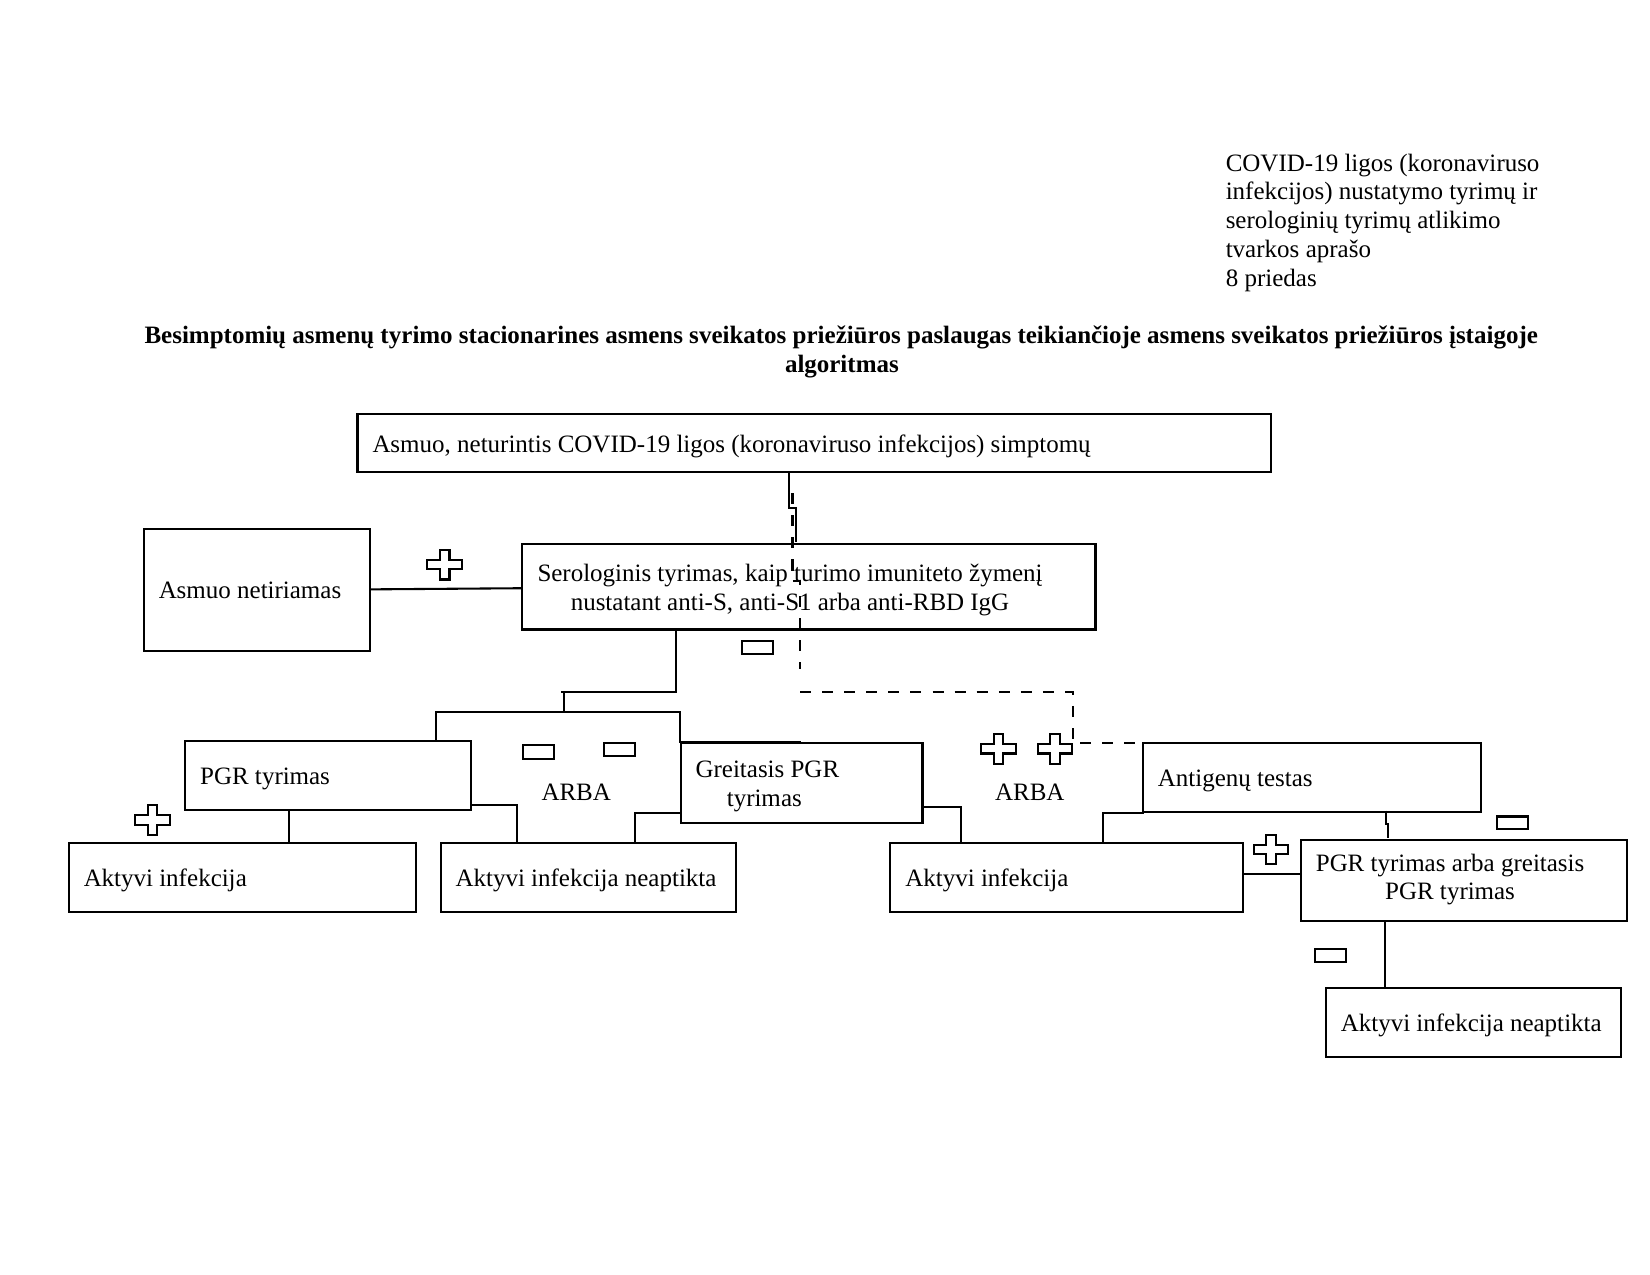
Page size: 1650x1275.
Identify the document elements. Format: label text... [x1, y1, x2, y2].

text infekcijos) nustatymo tyrimų ir [1226, 176, 1565, 205]
text COVID-19 ligos (koronaviruso [1226, 148, 1565, 176]
text 8 priedas [1226, 263, 1565, 291]
text tvarkos aprašo [1226, 234, 1565, 263]
text Besimptomių asmenų tyrimo stacionarines asmens sveikatos priežiūros paslaugas teikiančioje asmens sveikatos priežiūros įstaigoje algoritmas [118, 320, 1565, 378]
text serologinių tyrimų atlikimo [1226, 205, 1565, 234]
